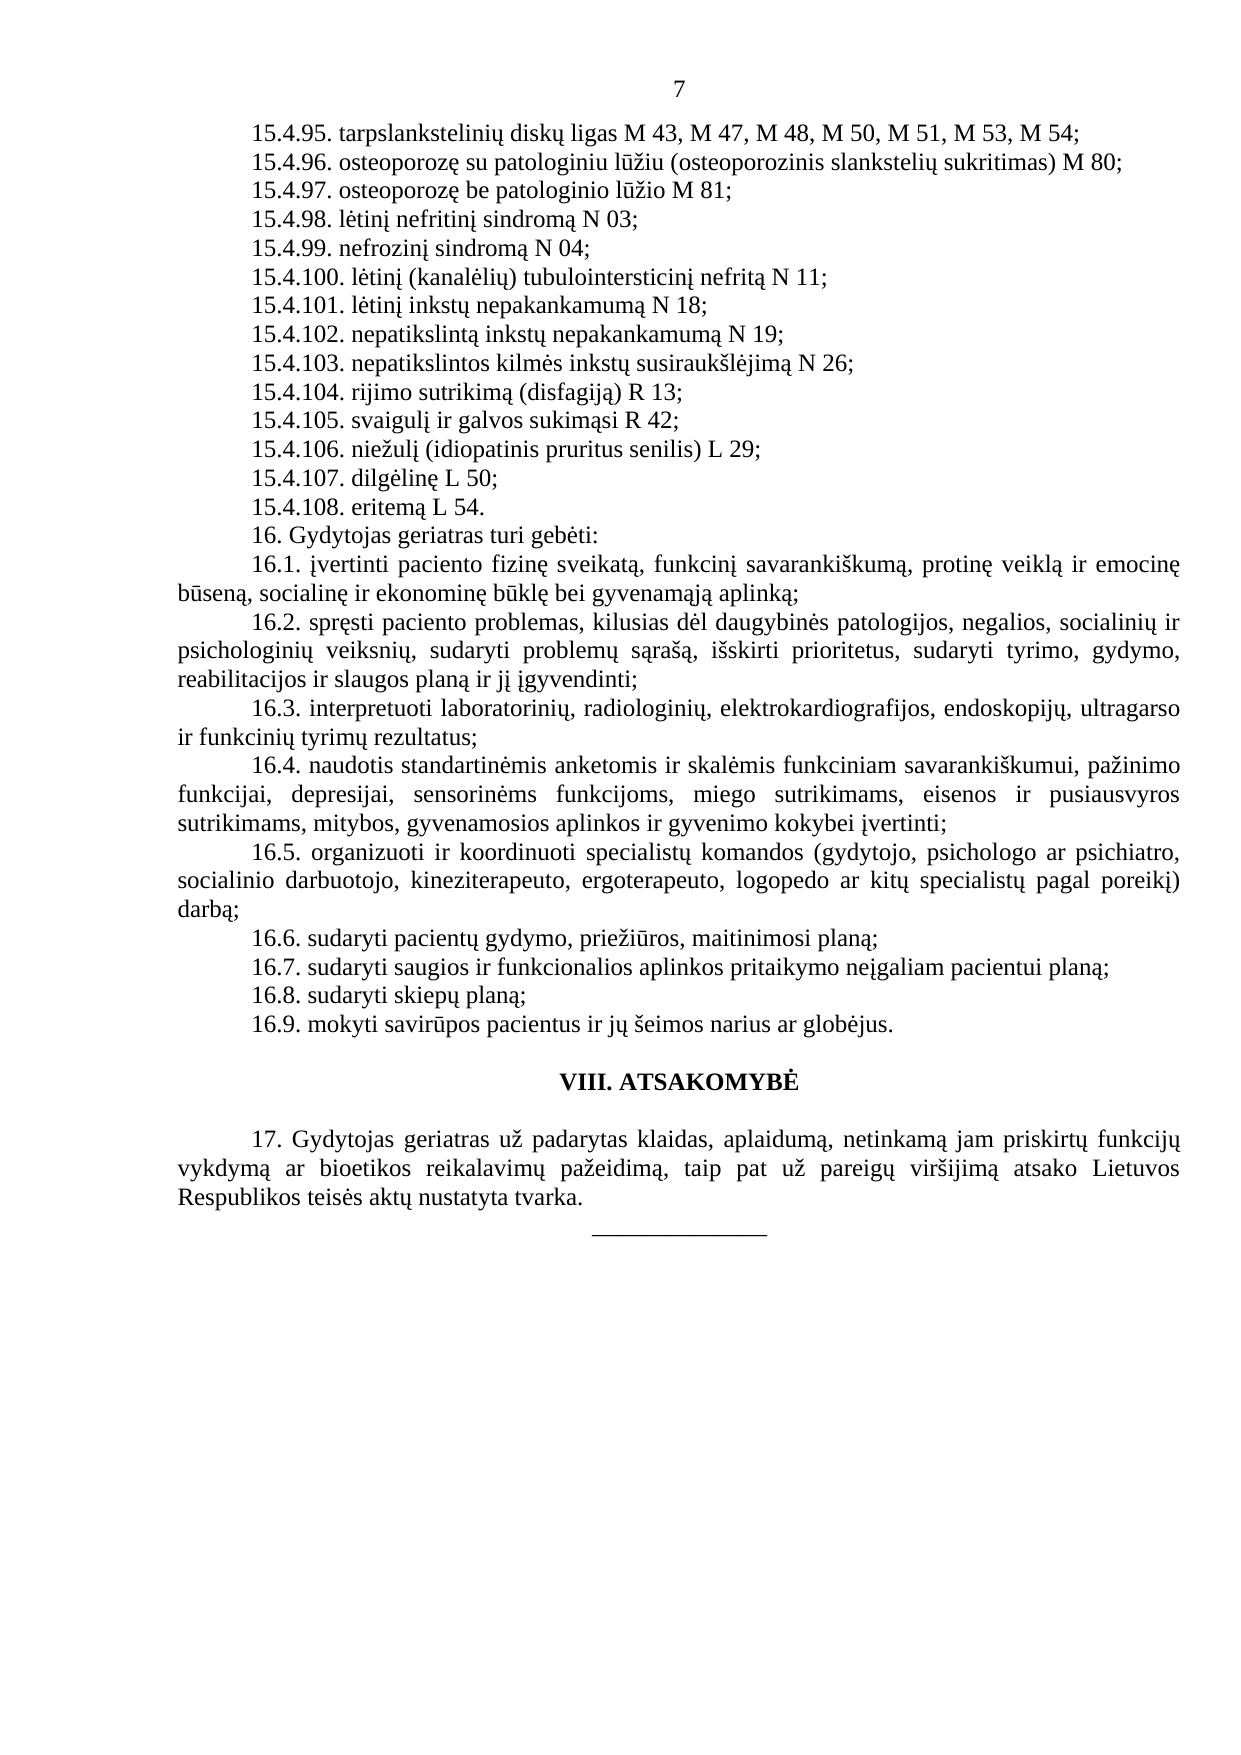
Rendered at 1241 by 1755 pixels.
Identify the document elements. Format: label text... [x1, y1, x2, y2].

text 16.4. naudotis standartinėmis anketomis ir skalėmis funkciniam savarankiškumui, pažinimo funkcijai, depresijai, sensorinėms funkcijoms, miego sutrikimams, eisenos ir pusiausvyros sutrikimams, mitybos, gyvenamosios aplinkos ir gyvenimo kokybei įvertinti; [177, 751, 1181, 837]
text 15.4.101. lėtinį inkstų nepakankamumą N 18; [177, 291, 1181, 319]
text VIII. ATSAKOMYBĖ [177, 1067, 1181, 1096]
text 15.4.107. dilgėlinę L 50; [177, 463, 1181, 492]
text 15.4.104. rijimo sutrikimą (disfagiją) R 13; [177, 377, 1181, 406]
text 15.4.106. niežulį (idiopatinis pruritus senilis) L 29; [177, 434, 1181, 463]
text 16. Gydytojas geriatras turi gebėti: [177, 521, 1181, 549]
text 15.4.96. osteoporozę su patologiniu lūžiu (osteoporozinis slankstelių sukritimas) M 80; [177, 147, 1181, 176]
text 16.6. sudaryti pacientų gydymo, priežiūros, maitinimosi planą; [177, 923, 1181, 952]
text 16.3. interpretuoti laboratorinių, radiologinių, elektrokardiografijos, endoskopijų, ultragarso ir funkcinių tyrimų rezultatus; [177, 693, 1181, 751]
text 15.4.105. svaigulį ir galvos sukimąsi R 42; [177, 406, 1181, 434]
text 15.4.98. lėtinį nefritinį sindromą N 03; [177, 204, 1181, 233]
text 17. Gydytojas geriatras už padarytas klaidas, aplaidumą, netinkamą jam priskirtų funkcijų vykdymą ar bioetikos reikalavimų pažeidimą, taip pat už pareigų viršijimą atsako Lietuvos Respublikos teisės aktų nustatyta tvarka. [177, 1124, 1181, 1211]
text 15.4.108. eritemą L 54. [177, 492, 1181, 521]
text 16.9. mokyti savirūpos pacientus ir jų šeimos narius ar globėjus. [177, 1009, 1181, 1038]
text 15.4.100. lėtinį (kanalėlių) tubulointersticinį nefritą N 11; [177, 262, 1181, 291]
text 15.4.97. osteoporozę be patologinio lūžio M 81; [177, 176, 1181, 204]
text 15.4.103. nepatikslintos kilmės inkstų susiraukšlėjimą N 26; [177, 348, 1181, 377]
text 16.2. spręsti paciento problemas, kilusias dėl daugybinės patologijos, negalios, socialinių ir psichologinių veiksnių, sudaryti problemų sąrašą, išskirti prioritetus, sudaryti tyrimo, gydymo, reabilitacijos ir slaugos planą ir jį įgyvendinti; [177, 607, 1181, 693]
text 16.1. įvertinti paciento fizinę sveikatą, funkcinį savarankiškumą, protinę veiklą ir emocinę būseną, socialinę ir ekonominę būklę bei gyvenamąją aplinką; [177, 549, 1181, 607]
text 16.7. sudaryti saugios ir funkcionalios aplinkos pritaikymo neįgaliam pacientui planą; [177, 952, 1181, 981]
text 16.8. sudaryti skiepų planą; [177, 981, 1181, 1009]
text ______________ [177, 1211, 1181, 1239]
text 15.4.99. nefrozinį sindromą N 04; [177, 233, 1181, 262]
text 16.5. organizuoti ir koordinuoti specialistų komandos (gydytojo, psichologo ar psichiatro, socialinio darbuotojo, kineziterapeuto, ergoterapeuto, logopedo ar kitų specialistų pagal poreikį) darbą; [177, 837, 1181, 923]
text 15.4.102. nepatikslintą inkstų nepakankamumą N 19; [177, 319, 1181, 348]
text 15.4.95. tarpslankstelinių diskų ligas M 43, M 47, M 48, M 50, M 51, M 53, M 54; [177, 118, 1181, 147]
